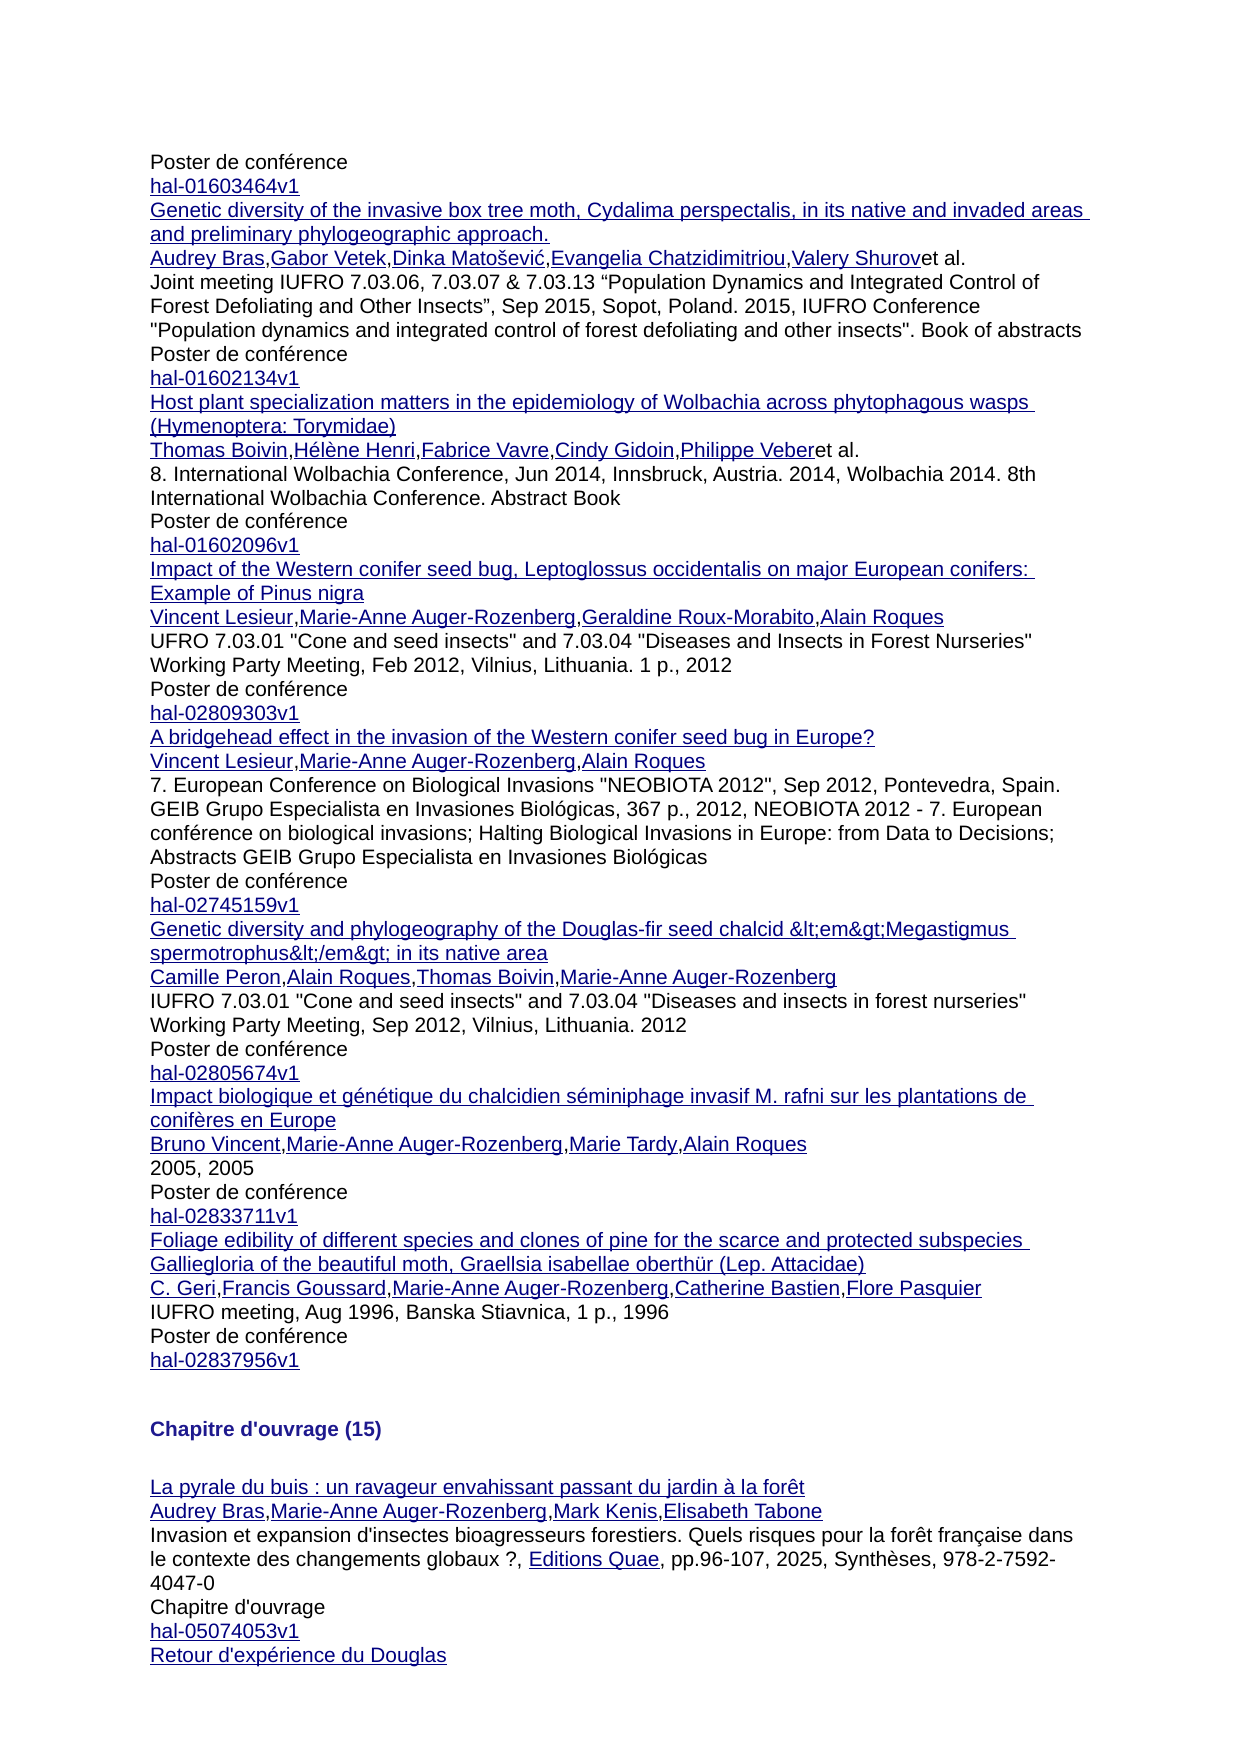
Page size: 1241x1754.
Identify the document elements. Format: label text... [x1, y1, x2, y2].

subtitle Chapitre d'ouvrage (15) [150, 1417, 1090, 1441]
table_cell Impact biologique et génétique du chalcidien séminiphage invasif M. rafni sur les plantations de conifères en Europe Bruno Vincent,Marie-Anne Auger-Rozenberg,Marie Tardy,Alain Roques 2005, 2005 Poster de conférence hal-02833711v1 [150, 1084, 1090, 1228]
table_cell Retour d'expérience du Douglas [150, 1643, 1090, 1667]
table_cell Impact of the Western conifer seed bug, Leptoglossus occidentalis on major European conifers: Example of Pinus nigra Vincent Lesieur,Marie-Anne Auger-Rozenberg,Geraldine Roux-Morabito,Alain Roques UFRO 7.03.01 "Cone and seed insects" and 7.03.04 "Diseases and Insects in Forest Nurseries" Working Party Meeting, Feb 2012, Vilnius, Lithuania. 1 p., 2012 Poster de conférence hal-02809303v1 [150, 557, 1090, 725]
table_cell Genetic diversity and phylogeography of the Douglas-fir seed chalcid &lt;em&gt;Megastigmus spermotrophus&lt;/em&gt; in its native area Camille Peron,Alain Roques,Thomas Boivin,Marie-Anne Auger-Rozenberg IUFRO 7.03.01 "Cone and seed insects" and 7.03.04 "Diseases and insects in forest nurseries" Working Party Meeting, Sep 2012, Vilnius, Lithuania. 2012 Poster de conférence hal-02805674v1 [150, 917, 1090, 1084]
table_cell A bridgehead effect in the invasion of the Western conifer seed bug in Europe? Vincent Lesieur,Marie-Anne Auger-Rozenberg,Alain Roques 7. European Conference on Biological Invasions "NEOBIOTA 2012", Sep 2012, Pontevedra, Spain. GEIB Grupo Especialista en Invasiones Biológicas, 367 p., 2012, NEOBIOTA 2012 - 7. European conférence on biological invasions; Halting Biological Invasions in Europe: from Data to Decisions; Abstracts GEIB Grupo Especialista en Invasiones Biológicas Poster de conférence hal-02745159v1 [150, 725, 1090, 917]
table_header La pyrale du buis : un ravageur envahissant passant du jardin à la forêt Audrey Bras,Marie-Anne Auger-Rozenberg,Mark Kenis,Elisabeth Tabone Invasion et expansion d'insectes bioagresseurs forestiers. Quels risques pour la forêt française dans le contexte des changements globaux ?, Editions Quae, pp.96-107, 2025, Synthèses, 978-2-7592-4047-0 Chapitre d'ouvrage hal-05074053v1 [150, 1475, 1090, 1643]
table_cell Foliage edibility of different species and clones of pine for the scarce and protected subspecies Galliegloria of the beautiful moth, Graellsia isabellae oberthür (Lep. Attacidae) C. Geri,Francis Goussard,Marie-Anne Auger-Rozenberg,Catherine Bastien,Flore Pasquier IUFRO meeting, Aug 1996, Banska Stiavnica, 1 p., 1996 Poster de conférence hal-02837956v1 [150, 1228, 1090, 1372]
table_cell Poster de conférence hal-01603464v1 [150, 150, 1090, 198]
table_cell Host plant specialization matters in the epidemiology of Wolbachia across phytophagous wasps (Hymenoptera: Torymidae) Thomas Boivin,Hélène Henri,Fabrice Vavre,Cindy Gidoin,Philippe Veberet al. 8. International Wolbachia Conference, Jun 2014, Innsbruck, Austria. 2014, Wolbachia 2014. 8th International Wolbachia Conference. Abstract Book Poster de conférence hal-01602096v1 [150, 390, 1090, 557]
table_cell Genetic diversity of the invasive box tree moth, Cydalima perspectalis, in its native and invaded areas [150, 198, 1090, 219]
table_cell and preliminary phylogeographic approach. Audrey Bras,Gabor Vetek,Dinka Matošević,Evangelia Chatzidimitriou,Valery Shurovet al. Joint meeting IUFRO 7.03.06, 7.03.07 & 7.03.13 “Population Dynamics and Integrated Control of Forest Defoliating and Other Insects”, Sep 2015, Sopot, Poland. 2015, IUFRO Conference "Population dynamics and integrated control of forest defoliating and other insects". Book of abstracts Poster de conférence hal-01602134v1 [150, 220, 1090, 389]
